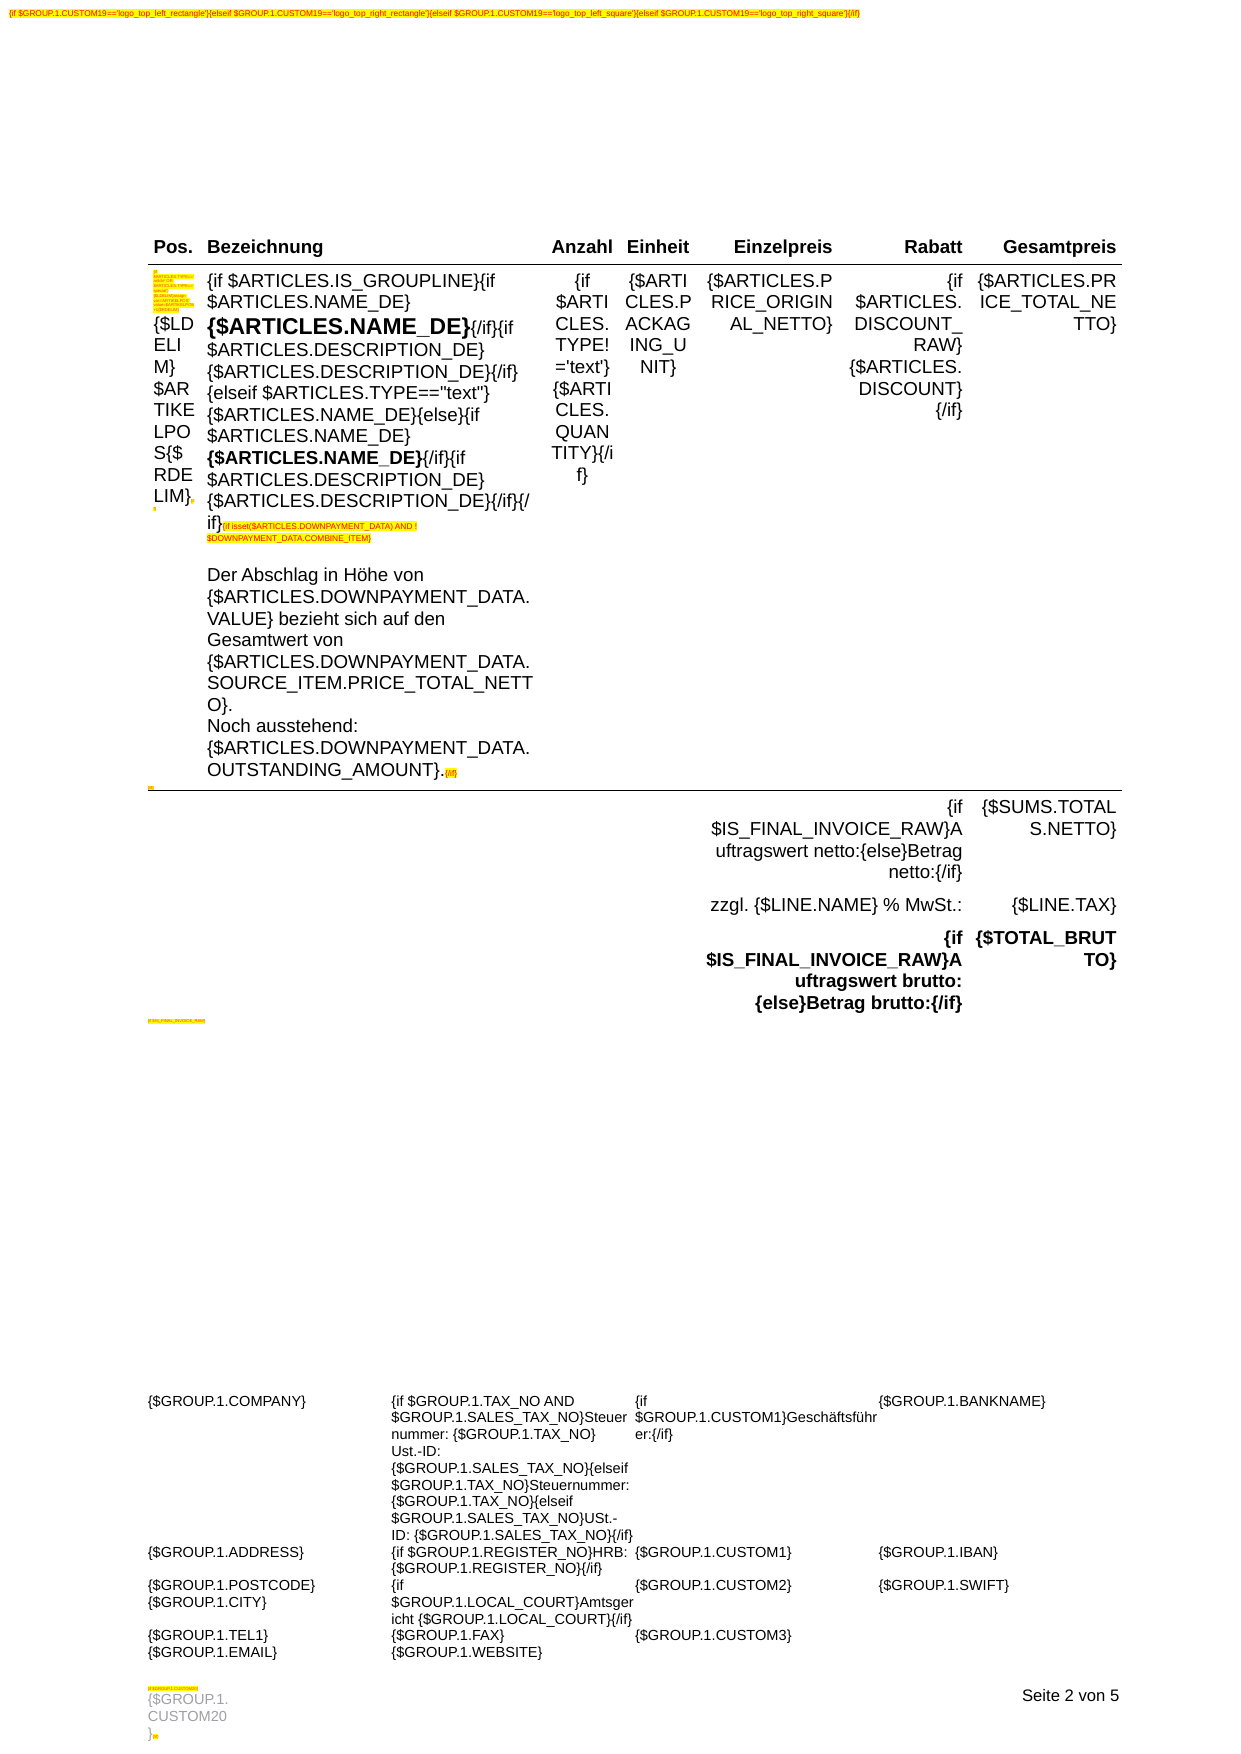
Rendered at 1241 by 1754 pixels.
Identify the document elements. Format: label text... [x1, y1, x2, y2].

table_cell zzgl. {$LINE.NAME} % MwSt.: [697, 888, 968, 921]
table_cell {$ARTICLES.PACKAGING_UNIT} [619, 265, 697, 786]
table_cell {if $ARTICLES.TYPE!='text'}{$ARTICLES.QUANTITY}{/if} [545, 265, 619, 786]
table_cell {$LINE.TAX} [968, 888, 1122, 921]
table_cell [619, 888, 697, 921]
table_cell {$ARTICLES.PRICE_TOTAL_NETTO} [968, 265, 1122, 786]
table_header Einzelpreis [697, 231, 838, 264]
table_cell {if $ARTICLES.TYPE=='article' OR $ARTICLES.TYPE=='special'}{$LDELIM}assign var='ARTIKELPOS' value=$ARTIKELPOS+1{$RDELIM}{$LDELIM}$ARTIKELPOS{$RDELIM}{/if} [148, 265, 201, 786]
table_header Pos. [148, 231, 201, 264]
picture [147, 59, 498, 209]
table_cell [545, 921, 619, 1019]
table_header Bezeichnung [201, 231, 545, 264]
table_header Einheit [619, 231, 697, 264]
table_header [619, 791, 697, 888]
picture [771, 59, 1122, 209]
table_cell [148, 921, 201, 1019]
table_header [545, 791, 619, 888]
table_cell [619, 921, 697, 1019]
table_cell {$TOTAL_BRUTTO} [968, 921, 1122, 1019]
table_cell {if $ARTICLES.DISCOUNT_RAW}{$ARTICLES.DISCOUNT}{/if} [838, 265, 968, 786]
table_header Gesamtpreis [968, 231, 1122, 264]
text {/if} [154, 786, 1122, 790]
table_header Anzahl [545, 231, 619, 264]
table_header [148, 791, 201, 888]
table_header {if $IS_FINAL_INVOICE_RAW}Auftragswert netto:{else}Betrag netto:{/if} [697, 791, 968, 888]
table_cell {$ARTICLES.PRICE_ORIGINAL_NETTO} [697, 265, 838, 786]
table_cell [201, 921, 545, 1019]
picture [231, 1674, 283, 1712]
table_header Rabatt [838, 231, 968, 264]
table_cell {if $IS_FINAL_INVOICE_RAW}Auftragswert brutto:{else}Betrag brutto:{/if} [697, 921, 968, 1019]
table_header {$SUMS.TOTALS.NETTO} [968, 791, 1122, 888]
table_cell [201, 888, 545, 921]
table_cell {if $ARTICLES.IS_GROUPLINE}{if $ARTICLES.NAME_DE}{$ARTICLES.NAME_DE}{/if}{if $ARTICLES.DESCRIPTION_DE} {$ARTICLES.DESCRIPTION_DE}{/if}{elseif $ARTICLES.TYPE=="text"}{$ARTICLES.NAME_DE}{else}{if $ARTICLES.NAME_DE}{$ARTICLES.NAME_DE}{/if}{if $ARTICLES.DESCRIPTION_DE} {$ARTICLES.DESCRIPTION_DE}{/if}{/if}{if isset($ARTICLES.DOWNPAYMENT_DATA) AND !$DOWNPAYMENT_DATA.COMBINE_ITEM} Der Abschlag in Höhe von {$ARTICLES.DOWNPAYMENT_DATA.VALUE} bezieht sich auf den Gesamtwert von {$ARTICLES.DOWNPAYMENT_DATA.SOURCE_ITEM.PRICE_TOTAL_NETTO}. Noch ausstehend: {$ARTICLES.DOWNPAYMENT_DATA.OUTSTANDING_AMOUNT}.{/if} [201, 265, 545, 786]
table_header [201, 791, 545, 888]
table_cell [545, 888, 619, 921]
text {if $IS_FINAL_INVOICE_RAW} [205, 1019, 1122, 1024]
table_cell [148, 888, 201, 921]
